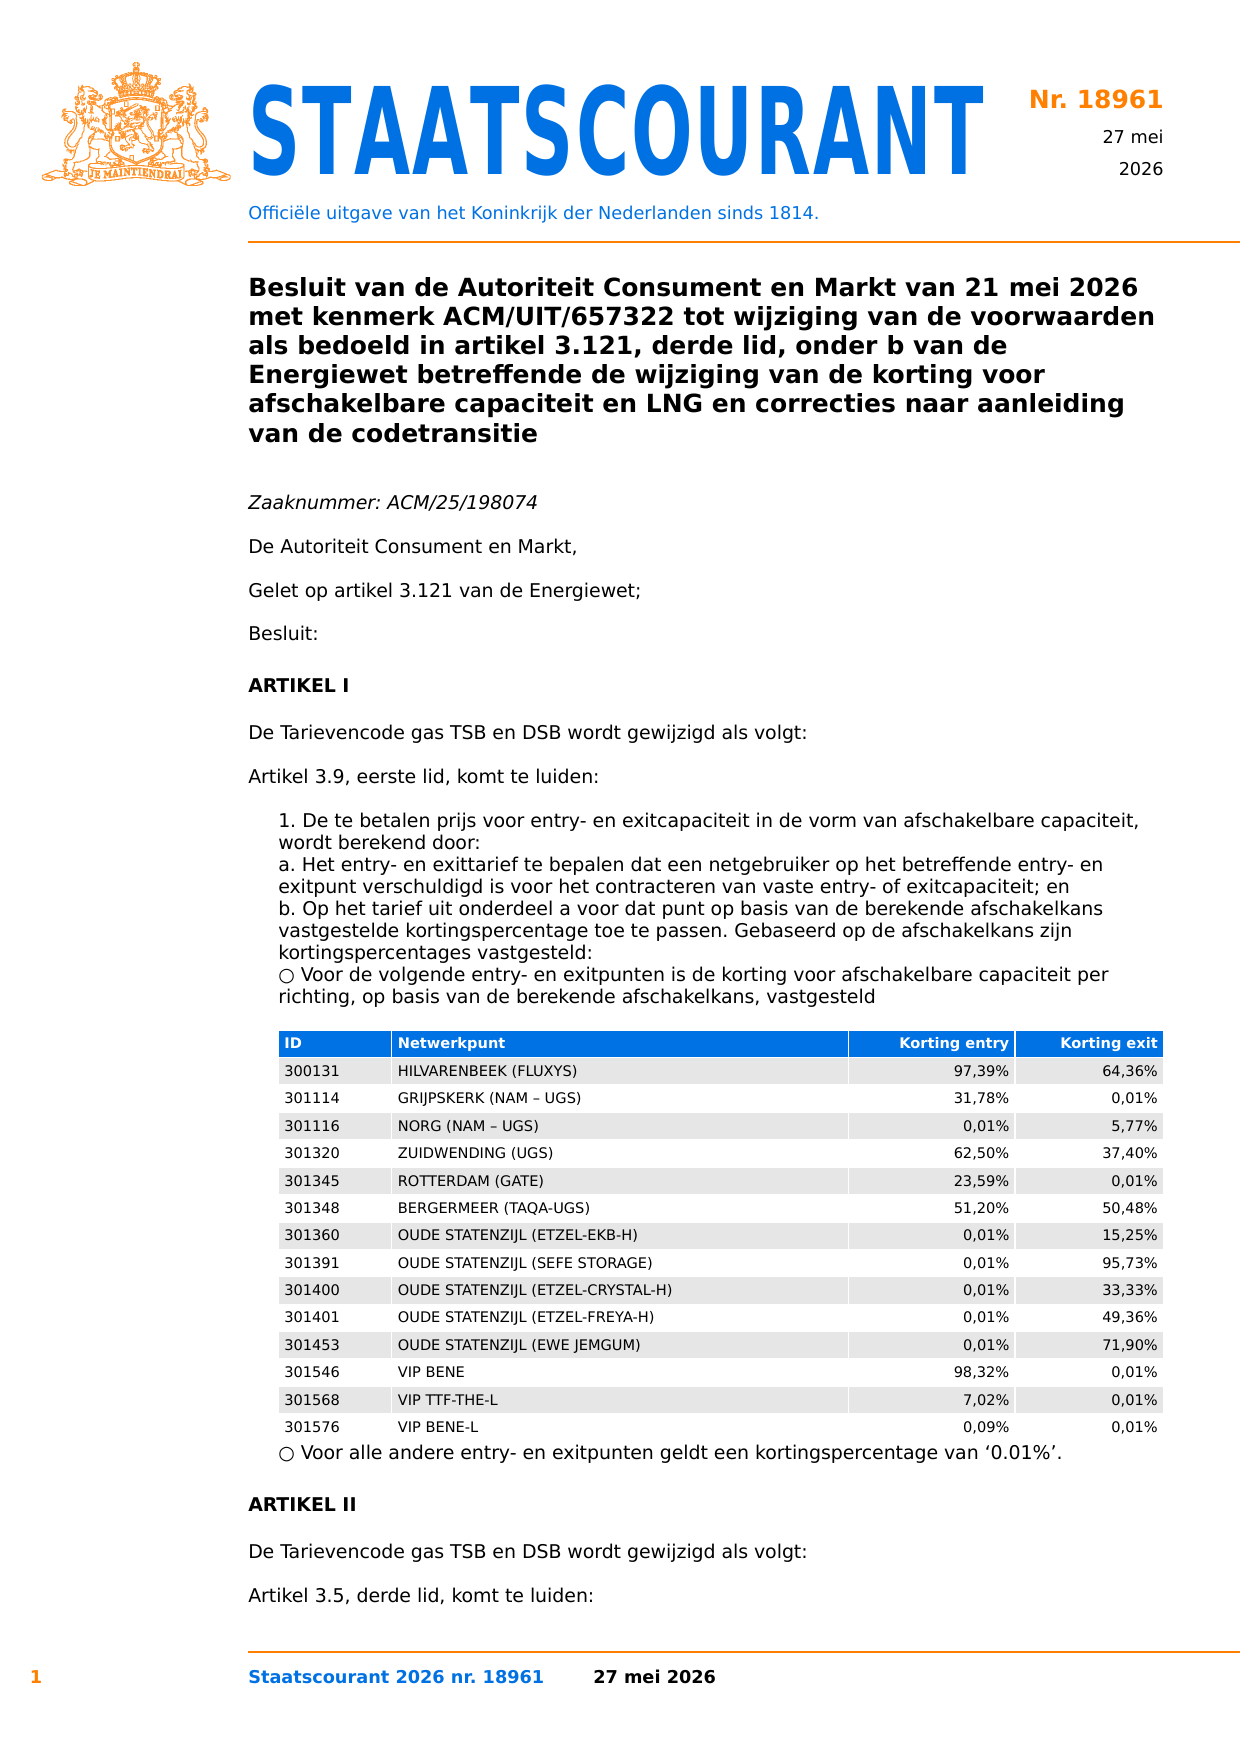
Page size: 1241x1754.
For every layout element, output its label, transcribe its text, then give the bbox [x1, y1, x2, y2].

table_cell OUDE STATENZIJL (EWE JEMGUM) [392, 1332, 848, 1358]
table_cell 0,01% [1016, 1360, 1163, 1386]
text Besluit: [248, 623, 1163, 645]
table_cell OUDE STATENZIJL (ETZEL-CRYSTAL-H) [392, 1277, 848, 1304]
table_cell 71,90% [1016, 1332, 1163, 1358]
table_cell 27 mei [998, 121, 1240, 153]
table_cell 0,01% [849, 1250, 1014, 1276]
table_cell 50,48% [1016, 1195, 1163, 1221]
table_cell 98,32% [849, 1360, 1014, 1386]
table_cell NORG (NAM – UGS) [392, 1113, 848, 1139]
table_cell 31,78% [849, 1086, 1014, 1112]
table_cell 37,40% [1016, 1140, 1163, 1167]
table_cell VIP BENE [392, 1360, 848, 1386]
text Gelet op artikel 3.121 van de Energiewet; [248, 579, 1163, 601]
table_cell 95,73% [1016, 1250, 1163, 1276]
subtitle Besluit van de Autoriteit Consument en Markt van 21 mei 2026 met kenmerk ACM/UIT/657322 tot wijziging van de voorwaarden als bedoeld in artikel 3.121, derde lid, onder b van de Energiewet betreffende de wijziging van de korting voor afschakelbare capaciteit en LNG en correcties naar aanleiding van de codetransitie [248, 273, 1163, 448]
table_cell 2026 [998, 153, 1240, 203]
table_cell 0,01% [1016, 1168, 1163, 1194]
table_cell 0,01% [1016, 1414, 1163, 1441]
table_cell GRIJPSKERK (NAM – UGS) [392, 1086, 848, 1112]
text De Tarievencode gas TSB en DSB wordt gewijzigd als volgt: [248, 1541, 1163, 1563]
table_cell 301453 [279, 1332, 391, 1358]
table_cell 301391 [279, 1250, 391, 1276]
table_cell 0,01% [849, 1223, 1014, 1249]
text Artikel 3.5, derde lid, komt te luiden: [248, 1584, 1163, 1606]
table_cell Officiële uitgave van het Koninkrijk der Nederlanden sinds 1814. [248, 203, 1240, 241]
table_cell VIP TTF-THE-L [392, 1387, 848, 1413]
table_cell 301360 [279, 1223, 391, 1249]
table_cell 301400 [279, 1277, 391, 1304]
table_cell 33,33% [1016, 1277, 1163, 1304]
table_cell 301568 [279, 1387, 391, 1413]
table_cell 64,36% [1016, 1058, 1163, 1084]
text ○ Voor alle andere entry- en exitpunten geldt een kortingspercentage van ‘0.01%’. [278, 1442, 1163, 1464]
table_cell 301114 [279, 1086, 391, 1112]
table_cell ZUIDWENDING (UGS) [392, 1140, 848, 1167]
table_cell 97,39% [849, 1058, 1014, 1084]
text 1. De te betalen prijs voor entry- en exitcapaciteit in de vorm van afschakelbare capaciteit, wordt berekend door: [278, 810, 1163, 854]
text Zaaknummer: ACM/25/198074 [248, 492, 1163, 514]
table_cell 300131 [279, 1058, 391, 1084]
table_header Netwerkpunt [392, 1031, 848, 1057]
table_cell 301116 [279, 1113, 391, 1139]
table_cell 51,20% [849, 1195, 1014, 1221]
table_cell 301348 [279, 1195, 391, 1221]
table_cell 5,77% [1016, 1113, 1163, 1139]
table_cell ROTTERDAM (GATE) [392, 1168, 848, 1194]
text b. Op het tarief uit onderdeel a voor dat punt op basis van de berekende afschakelkans vastgestelde kortingspercentage toe te passen. Gebaseerd op de afschakelkans zijn kortingspercentages vastgesteld: [278, 898, 1163, 964]
text Artikel 3.9, eerste lid, komt te luiden: [248, 766, 1163, 788]
table_header STAATSCOURANT [248, 62, 998, 203]
table_cell 301401 [279, 1305, 391, 1331]
table_cell 15,25% [1016, 1223, 1163, 1249]
table_cell 0,01% [849, 1277, 1014, 1304]
text a. Het entry- en exittarief te bepalen dat een netgebruiker op het betreffende entry- en exitpunt verschuldigd is voor het contracteren van vaste entry- of exitcapaciteit; en [278, 854, 1163, 898]
table_header [25, 62, 248, 241]
subtitle ARTIKEL II [248, 1494, 1163, 1516]
table_cell 23,59% [849, 1168, 1014, 1194]
picture [41, 62, 231, 186]
table_cell 62,50% [849, 1140, 1014, 1167]
table_cell 49,36% [1016, 1305, 1163, 1331]
table_cell OUDE STATENZIJL (ETZEL-EKB-H) [392, 1223, 848, 1249]
table_cell OUDE STATENZIJL (ETZEL-FREYA-H) [392, 1305, 848, 1331]
table_cell OUDE STATENZIJL (SEFE STORAGE) [392, 1250, 848, 1276]
table_cell 301320 [279, 1140, 391, 1167]
table_cell 301576 [279, 1414, 391, 1441]
table_cell 0,01% [849, 1332, 1014, 1358]
table_cell VIP BENE-L [392, 1414, 848, 1441]
table_cell 0,01% [1016, 1387, 1163, 1413]
table_cell 301345 [279, 1168, 391, 1194]
table_cell HILVARENBEEK (FLUXYS) [392, 1058, 848, 1084]
text ○ Voor de volgende entry- en exitpunten is de korting voor afschakelbare capaciteit per richting, op basis van de berekende afschakelkans, vastgesteld [278, 964, 1163, 1008]
table_cell 7,02% [849, 1387, 1014, 1413]
table_header Korting exit [1016, 1031, 1163, 1057]
table_header ID [279, 1031, 391, 1057]
subtitle ARTIKEL I [248, 675, 1163, 697]
text De Tarievencode gas TSB en DSB wordt gewijzigd als volgt: [248, 722, 1163, 744]
text De Autoriteit Consument en Markt, [248, 536, 1163, 558]
table_cell 0,01% [1016, 1086, 1163, 1112]
table_cell 0,01% [849, 1113, 1014, 1139]
table_cell 0,09% [849, 1414, 1014, 1441]
table_cell 0,01% [849, 1305, 1014, 1331]
table_header Korting entry [849, 1031, 1014, 1057]
table_header Nr. 18961 [998, 62, 1240, 121]
table_cell 301546 [279, 1360, 391, 1386]
table_cell BERGERMEER (TAQA-UGS) [392, 1195, 848, 1221]
